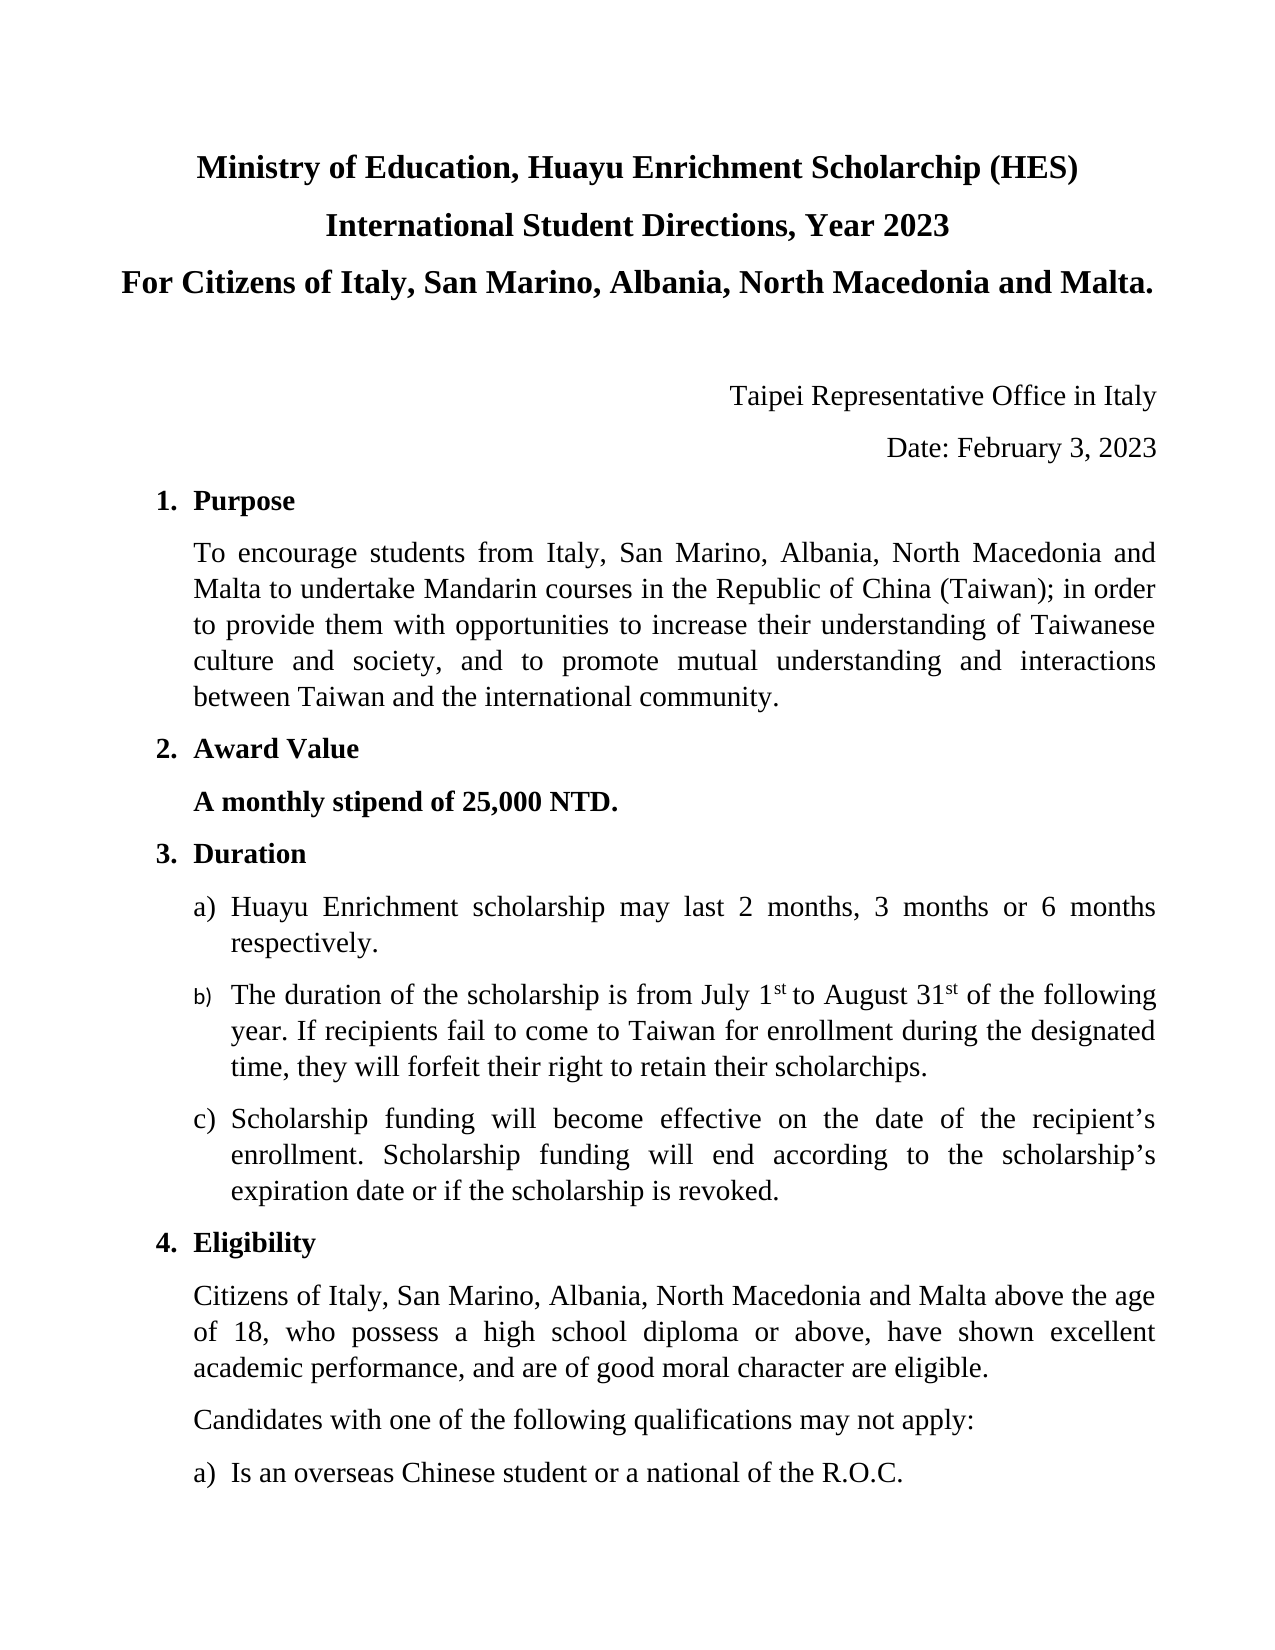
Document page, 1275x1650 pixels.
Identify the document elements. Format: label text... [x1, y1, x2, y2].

text Taipei Representative Office in Italy [118, 378, 1157, 412]
text A monthly stipend of 25,000 NTD. [193, 784, 1157, 817]
text Date: February 3, 2023 [118, 431, 1157, 464]
text To encourage students from Italy, San Marino, Albania, North Macedonia and Malta to undertake Mandarin courses in the Republic of China (Taiwan); in order to provide them with opportunities to increase their understanding of Taiwanese culture and society, and to promote mutual understanding and interactions between Taiwan and the international community. [193, 536, 1157, 712]
text Ministry of Education, Huayu Enrichment Scholarchip (HES) [118, 148, 1157, 186]
text International Student Directions, Year 2023 [118, 205, 1157, 243]
text For Citizens of Italy, San Marino, Albania, North Macedonia and Malta. [118, 263, 1157, 301]
list Is an overseas Chinese student or a national of the R.O.C. [193, 1455, 1157, 1488]
list Eligibility [156, 1226, 1157, 1259]
text Candidates with one of the following qualifications may not apply: [193, 1402, 1157, 1436]
list Huayu Enrichment scholarship may last 2 months, 3 months or 6 months respectively. [193, 889, 1157, 958]
list Scholarship funding will become effective on the date of the recipient’s enrollment. Scholarship funding will end according to the scholarship’s expiration date or if the scholarship is revoked. [193, 1101, 1157, 1207]
list Award Value [156, 731, 1157, 765]
list Purpose [156, 483, 1157, 517]
list Duration [156, 836, 1157, 870]
list The duration of the scholarship is from July 1st to August 31st of the following year. If recipients fail to come to Taiwan for enrollment during the designated time, they will forfeit their right to retain their scholarchips. [193, 977, 1157, 1082]
text Citizens of Italy, San Marino, Albania, North Macedonia and Malta above the age of 18, who possess a high school diploma or above, have shown excellent academic performance, and are of good moral character are eligible. [193, 1278, 1157, 1383]
